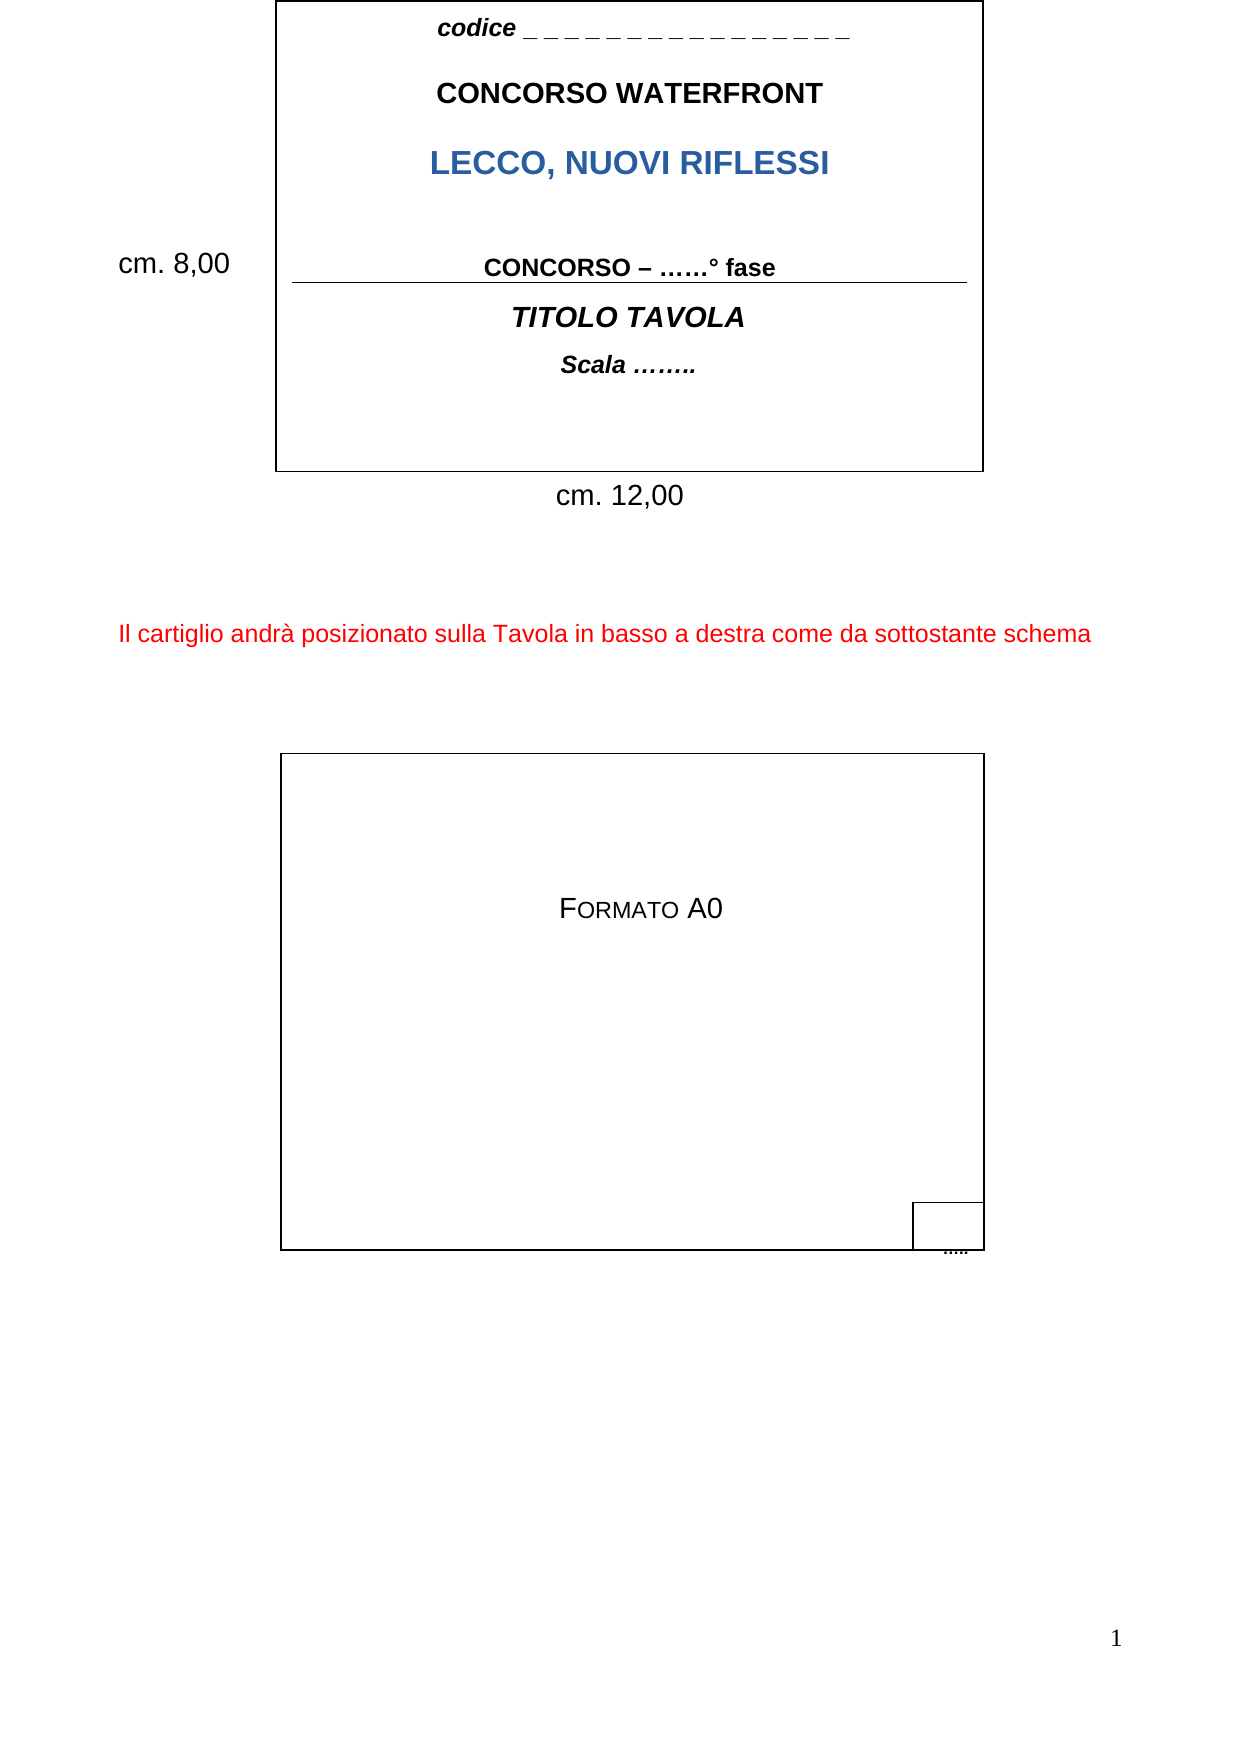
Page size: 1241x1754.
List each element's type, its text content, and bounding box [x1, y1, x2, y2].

text CONCORSO – ……° fase [292, 253, 967, 282]
text Formato A0 [282, 891, 983, 925]
text [985, 891, 1122, 925]
text cm. 12,00 [118, 478, 1122, 511]
text codice _ _ _ _ _ _ _ _ _ _ _ _ _ _ _ _ [292, 9, 865, 43]
text cm. 8,00 [118, 246, 275, 279]
text ….. [118, 1231, 1122, 1259]
text CONCORSO WATERFRONT [292, 76, 967, 109]
text TITOLO TAVOLA [292, 300, 967, 333]
text Scala …….. [292, 350, 967, 379]
text [984, 246, 1122, 279]
text LECCO, NUOVI RIFLESSI [292, 143, 967, 181]
text [118, 891, 280, 925]
text Il cartiglio andrà posizionato sulla Tavola in basso a destra come da sottostante schema [118, 619, 1122, 648]
